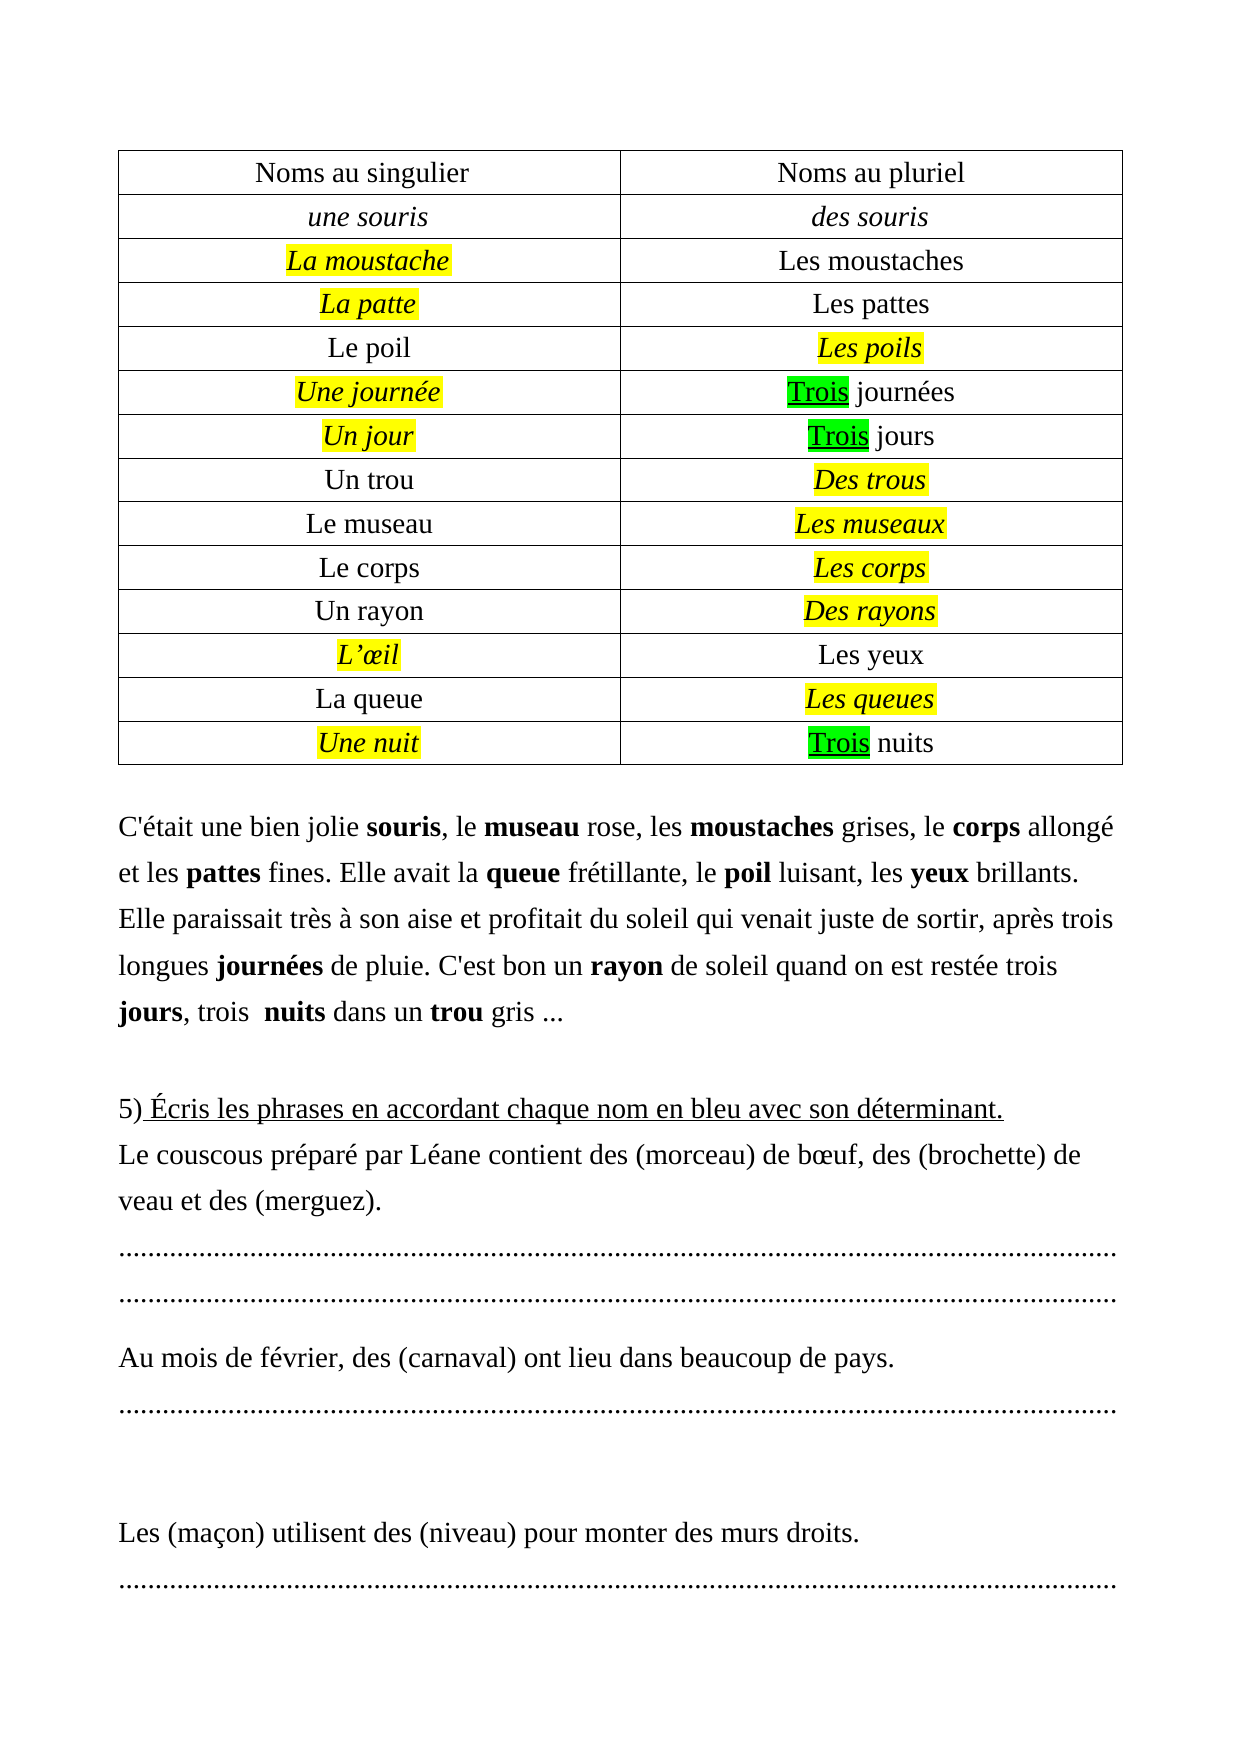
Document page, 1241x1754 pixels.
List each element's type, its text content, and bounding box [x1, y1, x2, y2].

text jours, trois nuits dans un trou gris ... [118, 995, 1122, 1027]
text ......................................................................................................................................... [118, 1387, 1122, 1420]
table_cell Trois jours [621, 415, 1122, 457]
table_cell Des rayons [621, 590, 1122, 633]
text C'était une bien jolie souris, le museau rose, les moustaches grises, le corps allongé [118, 811, 1122, 843]
table_cell Le poil [119, 327, 620, 370]
text Les (maçon) utilisent des (niveau) pour monter des murs droits. [118, 1517, 1122, 1549]
table_cell Une nuit [119, 722, 620, 764]
table_cell L’œil [119, 634, 620, 677]
text ......................................................................................................................................... [118, 1231, 1122, 1263]
table_cell La queue [119, 678, 620, 721]
table_cell Un trou [119, 459, 620, 501]
table_cell Des trous [621, 459, 1122, 501]
text Elle paraissait très à son aise et profitait du soleil qui venait juste de sortir, après trois [118, 903, 1122, 935]
table_cell Les corps [621, 546, 1122, 589]
table_header Noms au singulier [119, 151, 620, 194]
table_cell Une journée [119, 371, 620, 413]
table_cell La moustache [119, 239, 620, 282]
table_cell Les poils [621, 327, 1122, 370]
table_cell Les pattes [621, 283, 1122, 326]
table_cell des souris [621, 195, 1122, 238]
text 5) Écris les phrases en accordant chaque nom en bleu avec son déterminant. [118, 1092, 1122, 1124]
text veau et des (merguez). [118, 1184, 1122, 1217]
table_header Noms au pluriel [621, 151, 1122, 194]
text Au mois de février, des (carnaval) ont lieu dans beaucoup de pays. [118, 1341, 1122, 1373]
text ......................................................................................................................................... [118, 1277, 1122, 1309]
table_cell La patte [119, 283, 620, 326]
table_cell Les yeux [621, 634, 1122, 677]
table_cell Le museau [119, 502, 620, 545]
table_cell Les moustaches [621, 239, 1122, 282]
text et les pattes fines. Elle avait la queue frétillante, le poil luisant, les yeux brillants. [118, 857, 1122, 889]
text ......................................................................................................................................... [118, 1563, 1122, 1595]
table_cell Trois journées [621, 371, 1122, 413]
table_cell Les museaux [621, 502, 1122, 545]
table_cell Un rayon [119, 590, 620, 633]
table_cell Les queues [621, 678, 1122, 721]
table_cell Trois nuits [621, 722, 1122, 764]
text longues journées de pluie. C'est bon un rayon de soleil quand on est restée trois [118, 949, 1122, 981]
table_cell Le corps [119, 546, 620, 589]
table_cell une souris [119, 195, 620, 238]
table_cell Un jour [119, 415, 620, 457]
text Le couscous préparé par Léane contient des (morceau) de bœuf, des (brochette) de [118, 1138, 1122, 1171]
